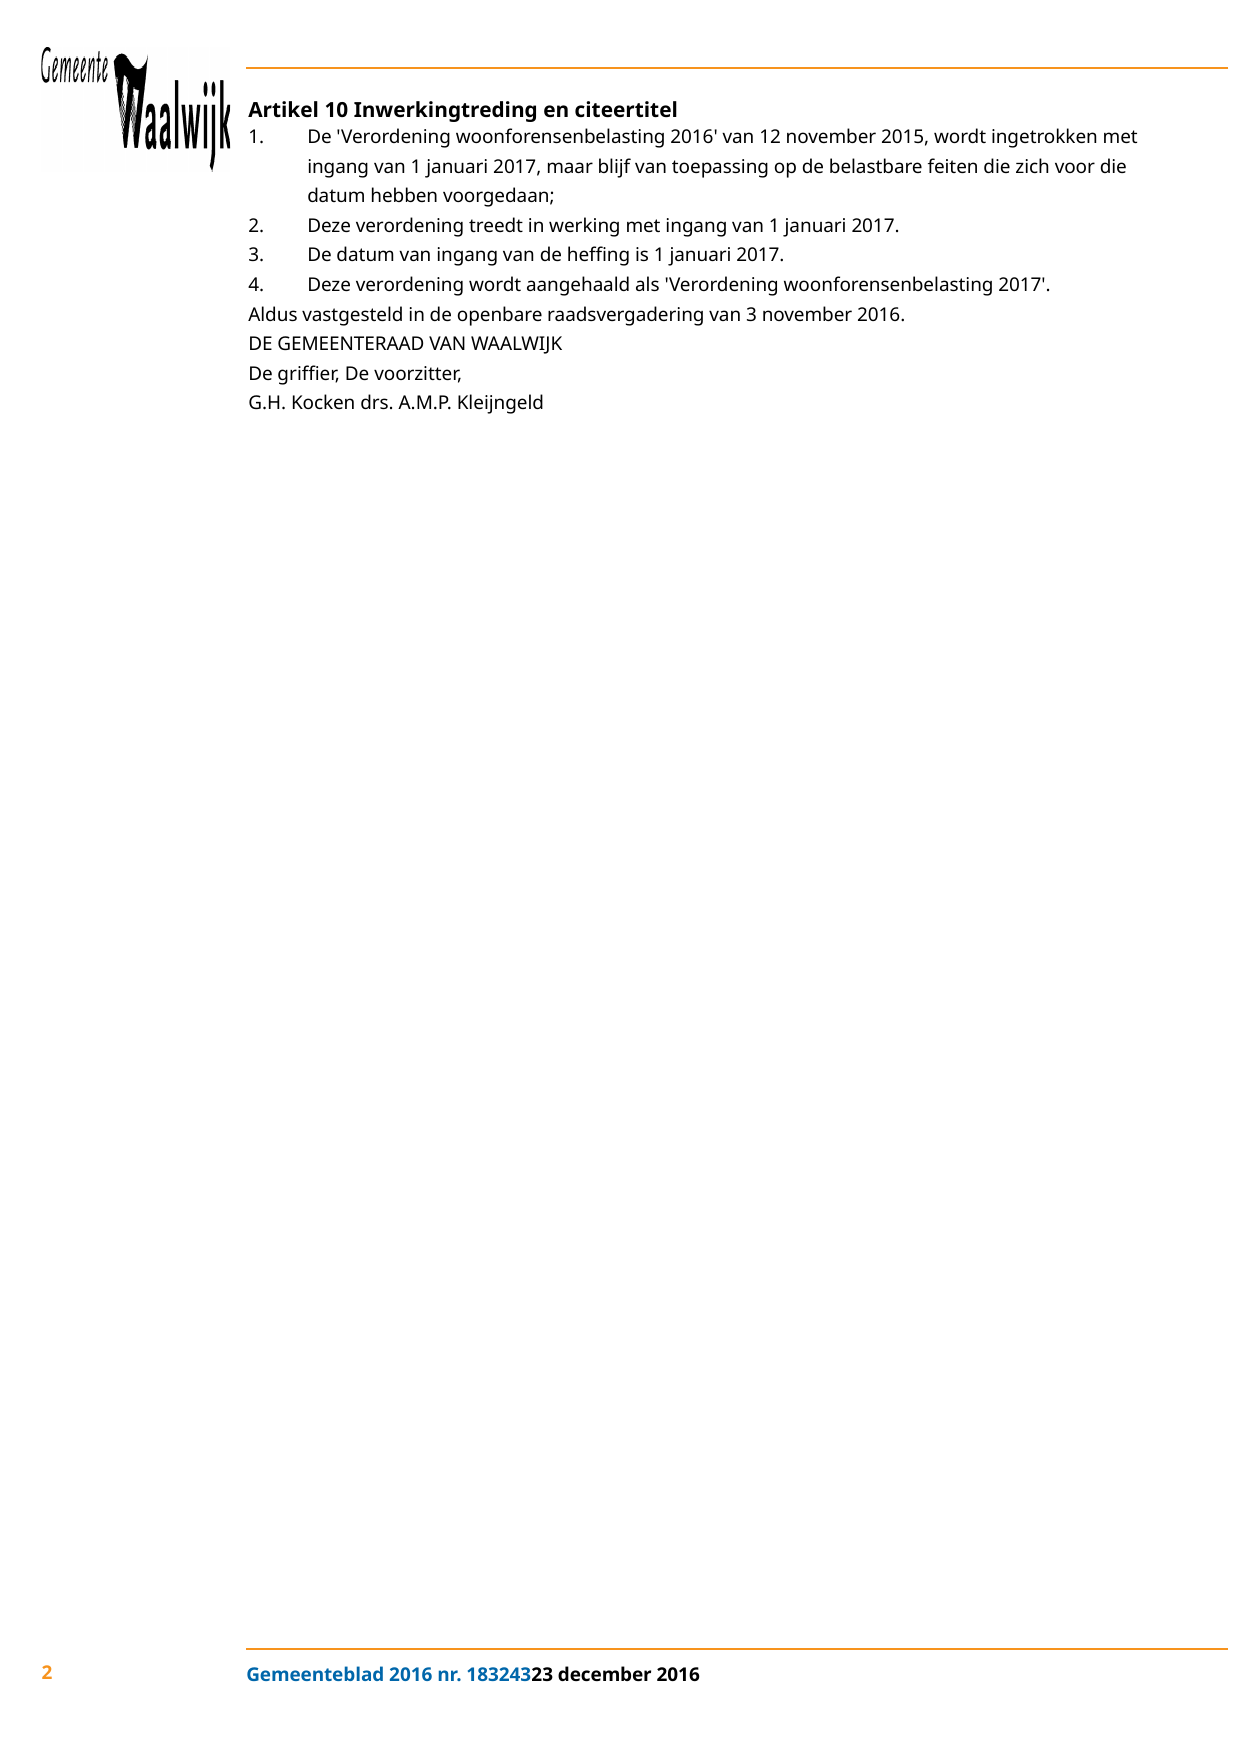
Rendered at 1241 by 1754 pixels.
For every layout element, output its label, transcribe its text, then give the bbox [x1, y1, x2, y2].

text Aldus vastgesteld in de openbare raadsvergadering van 3 november 2016. [248, 301, 1152, 326]
list De 'Verordening woonforensenbelasting 2016' van 12 november 2015, wordt ingetrokken met ingang van 1 januari 2017, maar blijf van toepassing op de belastbare feiten die zich voor die datum hebben voorgedaan; [248, 123, 1152, 208]
text DE GEMEENTERAAD VAN WAALWIJK [248, 330, 1152, 356]
picture [41, 47, 231, 172]
text Artikel 10 Inwerkingtreding en citeertitel [248, 95, 1152, 123]
list De datum van ingang van de heffing is 1 januari 2017. [248, 242, 1152, 267]
text De griffier, De voorzitter, [248, 360, 1152, 386]
text G.H. Kocken drs. A.M.P. Kleijngeld [248, 389, 1152, 415]
list Deze verordening wordt aangehaald als 'Verordening woonforensenbelasting 2017'. [248, 271, 1152, 297]
list Deze verordening treedt in werking met ingang van 1 januari 2017. [248, 212, 1152, 238]
